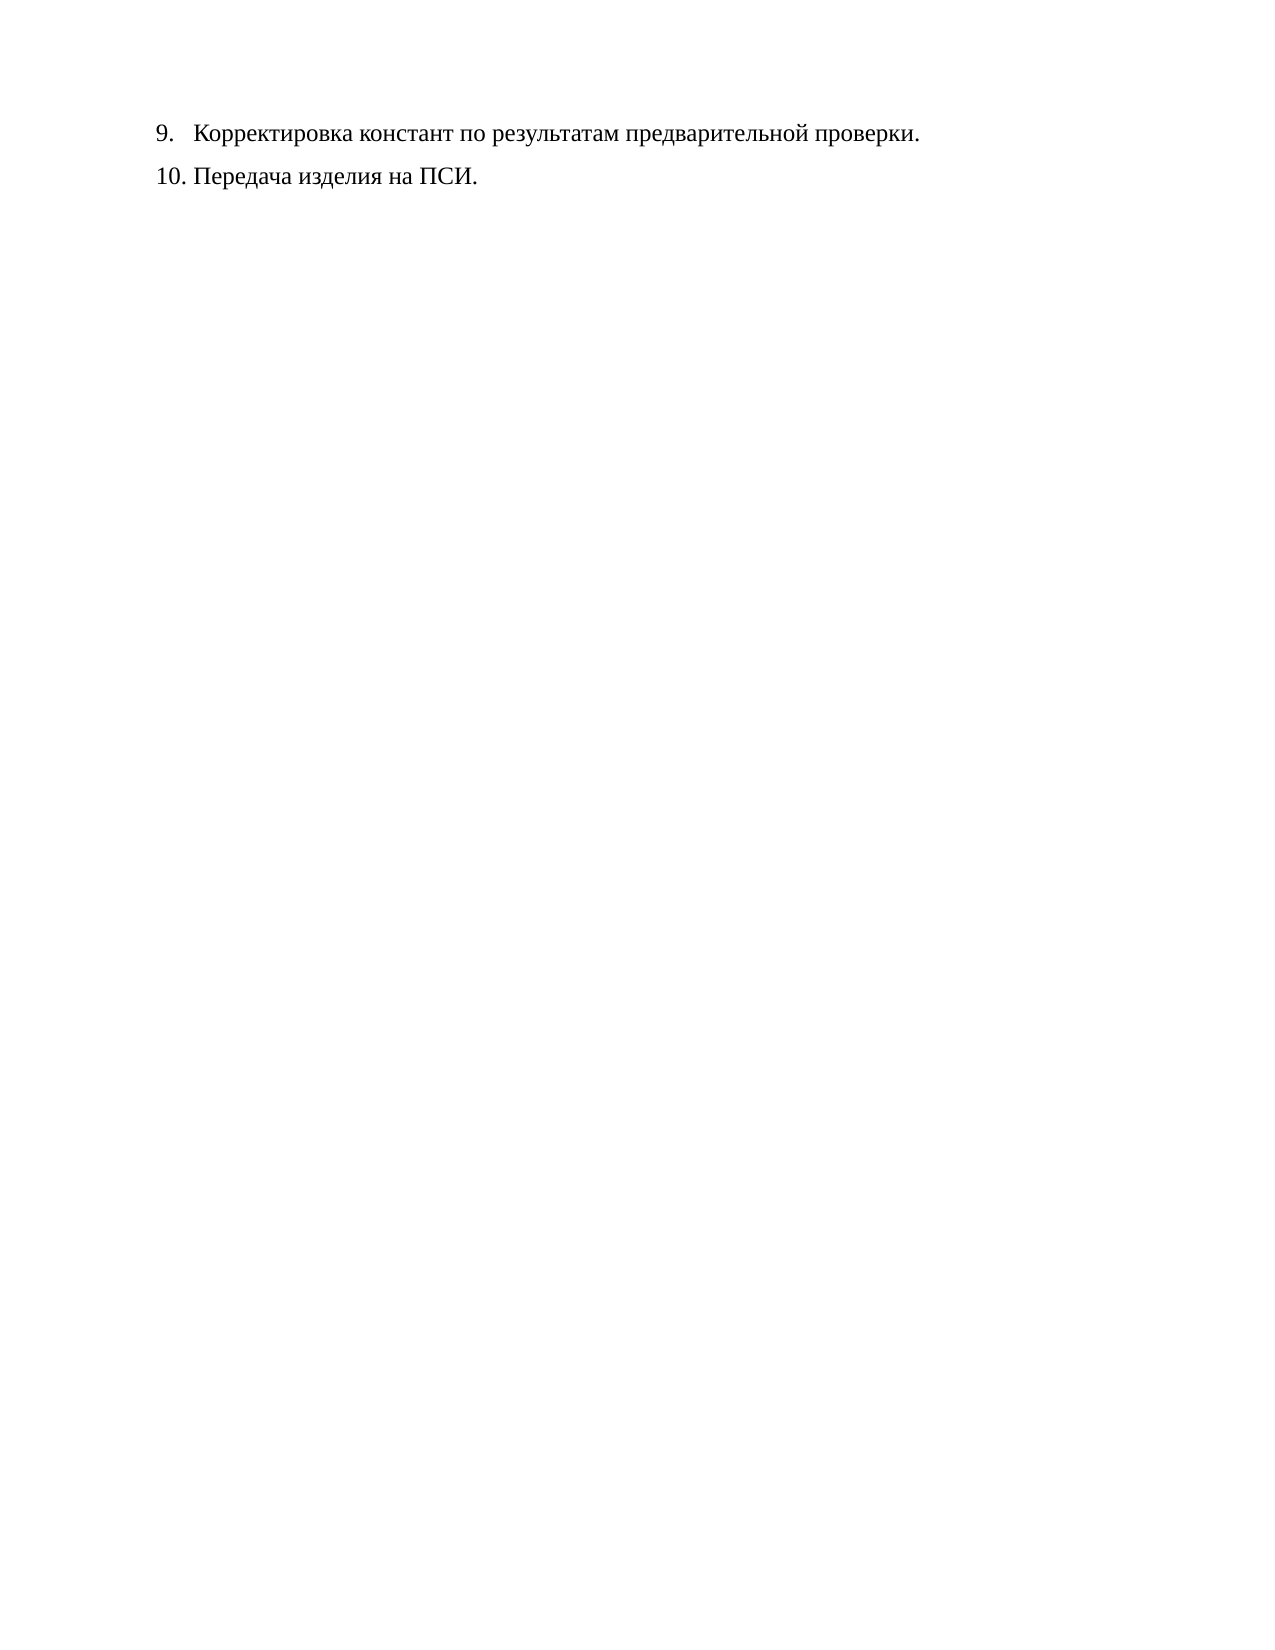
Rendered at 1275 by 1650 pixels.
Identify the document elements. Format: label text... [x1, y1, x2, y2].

list Корректировка констант по результатам предварительной проверки. [156, 118, 1157, 147]
list Передача изделия на ПСИ. [156, 161, 1157, 190]
